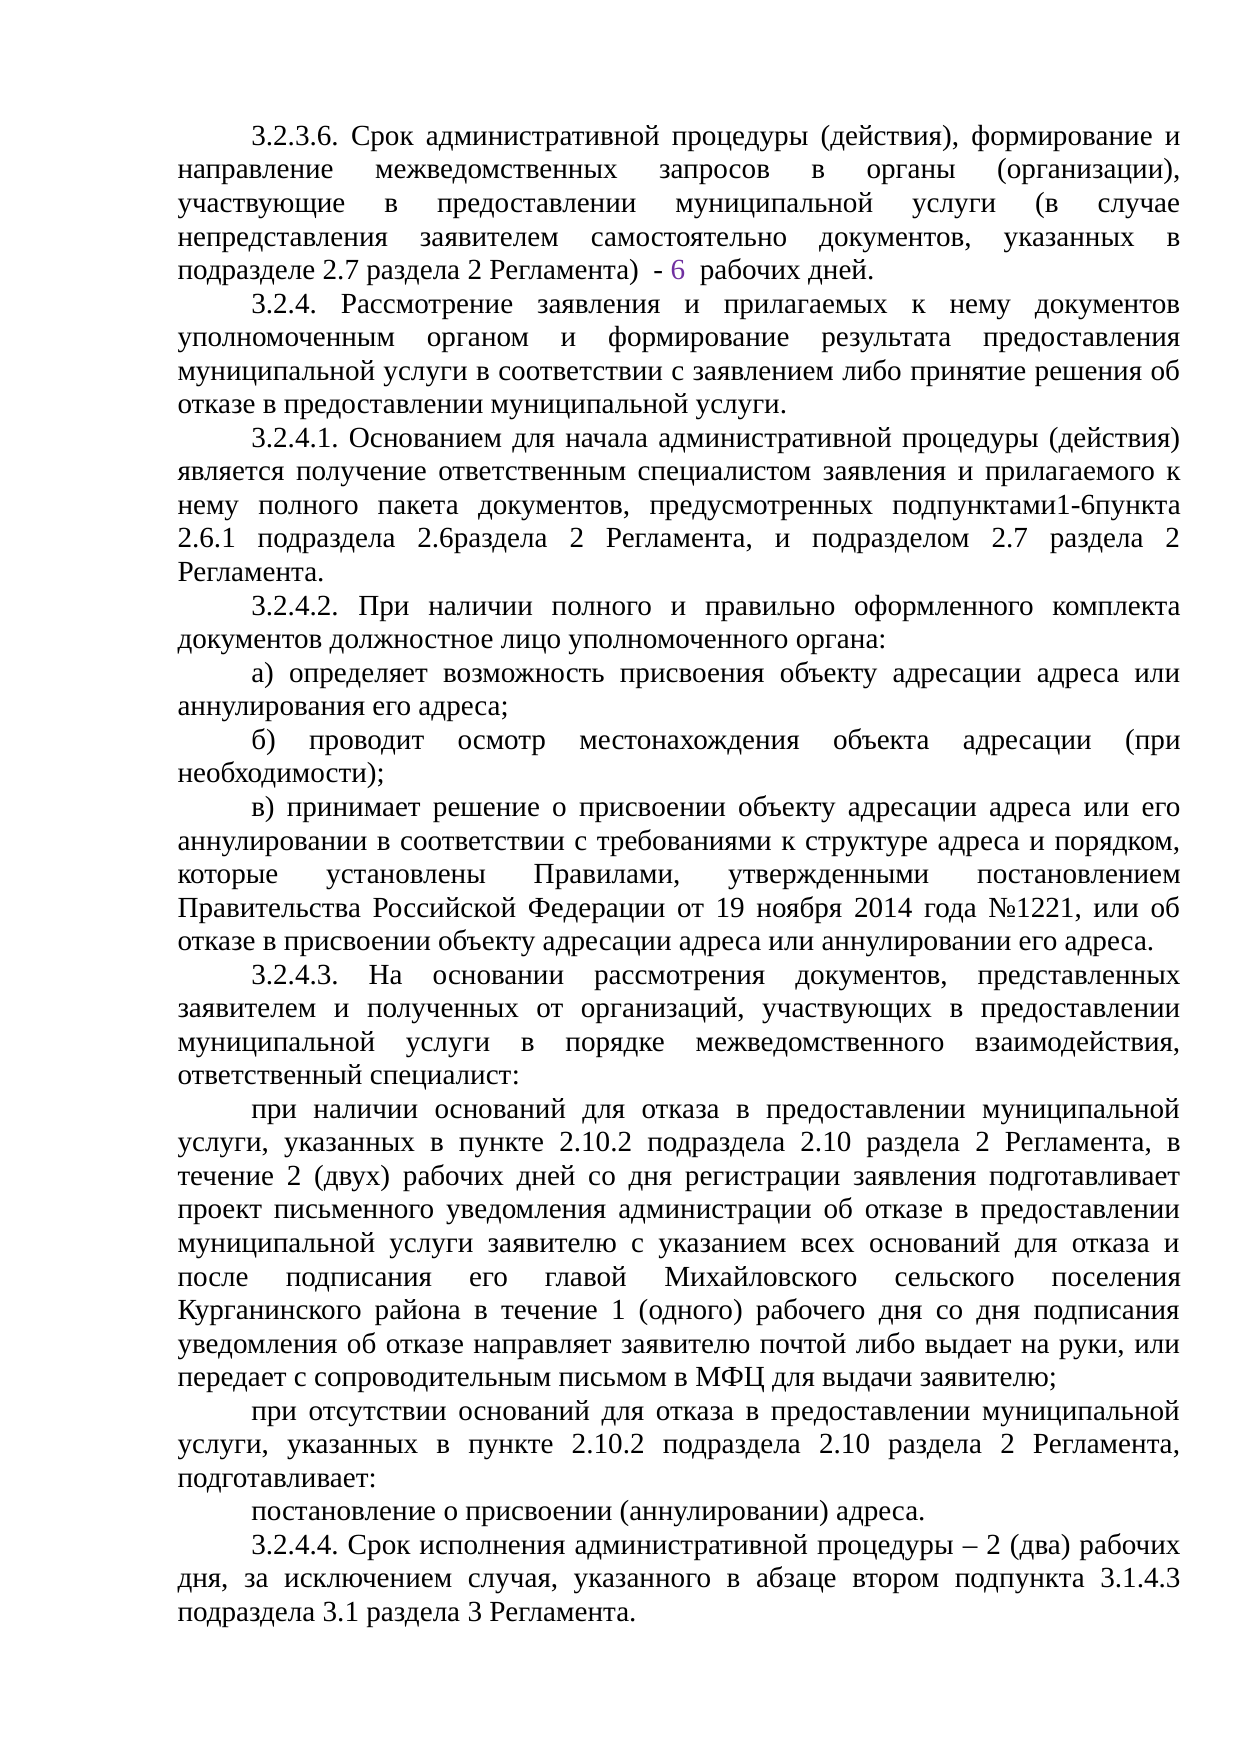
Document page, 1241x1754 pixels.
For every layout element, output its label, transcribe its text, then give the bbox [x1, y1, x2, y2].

text 3.2.4.4. Срок исполнения административной процедуры – 2 (два) рабочих дня, за исключением случая, указанного в абзаце втором подпункта 3.1.4.3 подраздела 3.1 раздела 3 Регламента. [177, 1527, 1181, 1628]
text 3.2.3.6. Срок административной процедуры (действия), формирование и направление межведомственных запросов в органы (организации), участвующие в предоставлении муниципальной услуги (в случае непредставления заявителем самостоятельно документов, указанных в подразделе 2.7 раздела 2 Регламента) - 6 рабочих дней. [177, 118, 1181, 286]
text 3.2.4. Рассмотрение заявления и прилагаемых к нему документов уполномоченным органом и формирование результата предоставления муниципальной услуги в соответствии с заявлением либо принятие решения об отказе в предоставлении муниципальной услуги. [177, 286, 1181, 420]
text б) проводит осмотр местонахождения объекта адресации (при необходимости); [177, 722, 1181, 789]
text 3.2.4.3. На основании рассмотрения документов, представленных заявителем и полученных от организаций, участвующих в предоставлении муниципальной услуги в порядке межведомственного взаимодействия, ответственный специалист: [177, 957, 1181, 1091]
text при отсутствии оснований для отказа в предоставлении муниципальной услуги, указанных в пункте 2.10.2 подраздела 2.10 раздела 2 Регламента, подготавливает: [177, 1393, 1181, 1493]
text при наличии оснований для отказа в предоставлении муниципальной услуги, указанных в пункте 2.10.2 подраздела 2.10 раздела 2 Регламента, в течение 2 (двух) рабочих дней со дня регистрации заявления подготавливает проект письменного уведомления администрации об отказе в предоставлении муниципальной услуги заявителю с указанием всех оснований для отказа и после подписания его главой Михайловского сельского поселения Курганинского района в течение 1 (одного) рабочего дня со дня подписания уведомления об отказе направляет заявителю почтой либо выдает на руки, или передает с сопроводительным письмом в МФЦ для выдачи заявителю; [177, 1091, 1181, 1393]
text постановление о присвоении (аннулировании) адреса. [177, 1493, 1181, 1527]
text в) принимает решение о присвоении объекту адресации адреса или его аннулировании в соответствии с требованиями к структуре адреса и порядком, которые установлены Правилами, утвержденными постановлением Правительства Российской Федерации от 19 ноября 2014 года №1221, или об отказе в присвоении объекту адресации адреса или аннулировании его адреса. [177, 789, 1181, 957]
text 3.2.4.1. Основанием для начала административной процедуры (действия) является получение ответственным специалистом заявления и прилагаемого к нему полного пакета документов, предусмотренных подпунктами1-6пункта 2.6.1 подраздела 2.6раздела 2 Регламента, и подразделом 2.7 раздела 2 Регламента. [177, 420, 1181, 588]
text а) определяет возможность присвоения объекту адресации адреса или аннулирования его адреса; [177, 655, 1181, 722]
text 3.2.4.2. При наличии полного и правильно оформленного комплекта документов должностное лицо уполномоченного органа: [177, 588, 1181, 655]
